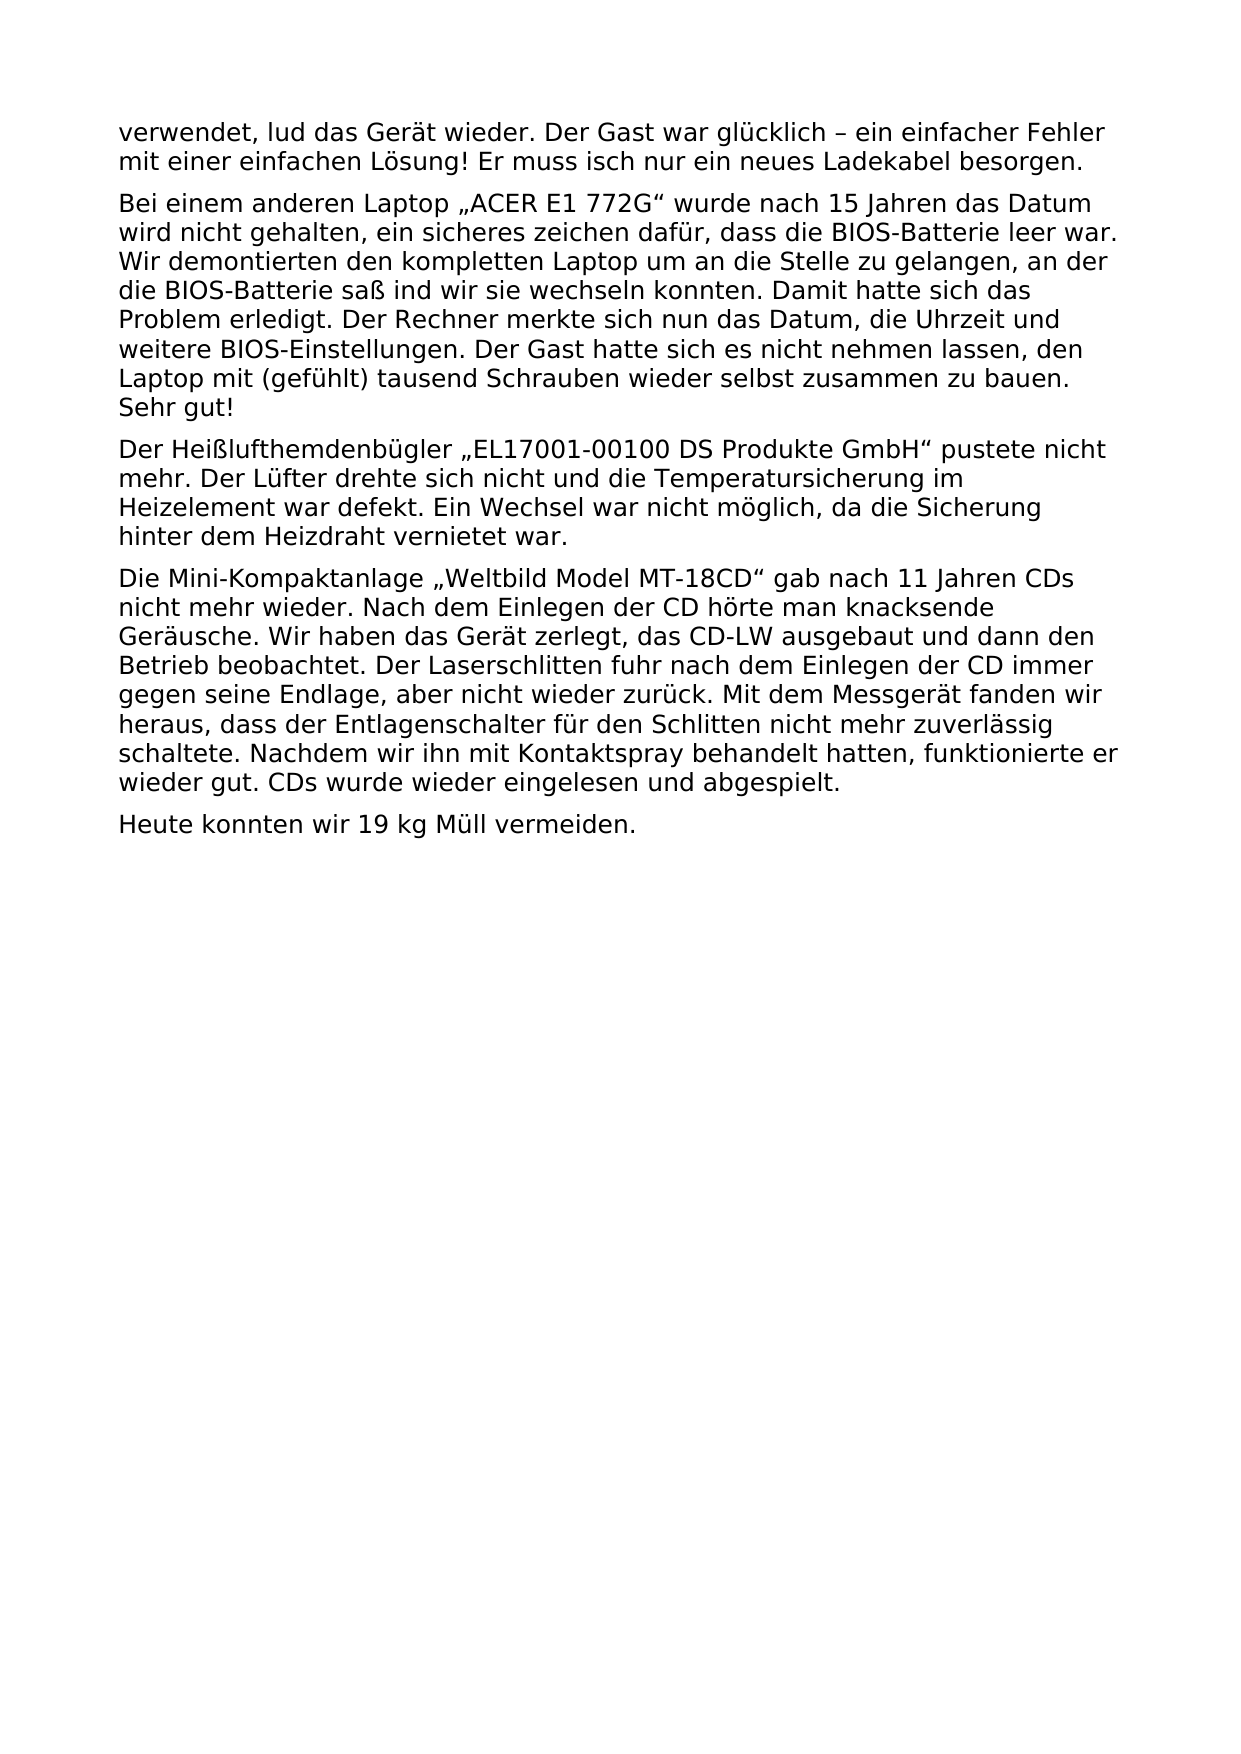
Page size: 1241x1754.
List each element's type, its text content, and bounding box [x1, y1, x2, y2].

text Bei einem anderen Laptop „ACER E1 772G“ wurde nach 15 Jahren das Datum wird nicht gehalten, ein sicheres zeichen dafür, dass die BIOS-Batterie leer war. Wir demontierten den kompletten Laptop um an die Stelle zu gelangen, an der die BIOS-Batterie saß ind wir sie wechseln konnten. Damit hatte sich das Problem erledigt. Der Rechner merkte sich nun das Datum, die Uhrzeit und weitere BIOS-Einstellungen. Der Gast hatte sich es nicht nehmen lassen, den Laptop mit (gefühlt) tausend Schrauben wieder selbst zusammen zu bauen. Sehr gut! [118, 189, 1122, 422]
text Der Heißlufthemdenbügler „EL17001-00100 DS Produkte GmbH“ pustete nicht mehr. Der Lüfter drehte sich nicht und die Temperatursicherung im Heizelement war defekt. Ein Wechsel war nicht möglich, da die Sicherung hinter dem Heizdraht vernietet war. [118, 435, 1122, 551]
text Heute konnten wir 19 kg Müll vermeiden. [118, 810, 1122, 839]
text verwendet, lud das Gerät wieder. Der Gast war glücklich – ein einfacher Fehler mit einer einfachen Lösung! Er muss isch nur ein neues Ladekabel besorgen. [118, 118, 1122, 176]
text Die Mini-Kompaktanlage „Weltbild Model MT-18CD“ gab nach 11 Jahren CDs nicht mehr wieder. Nach dem Einlegen der CD hörte man knacksende Geräusche. Wir haben das Gerät zerlegt, das CD-LW ausgebaut und dann den Betrieb beobachtet. Der Laserschlitten fuhr nach dem Einlegen der CD immer gegen seine Endlage, aber nicht wieder zurück. Mit dem Messgerät fanden wir heraus, dass der Entlagenschalter für den Schlitten nicht mehr zuverlässig schaltete. Nachdem wir ihn mit Kontaktspray behandelt hatten, funktionierte er wieder gut. CDs wurde wieder eingelesen und abgespielt. [118, 564, 1122, 797]
